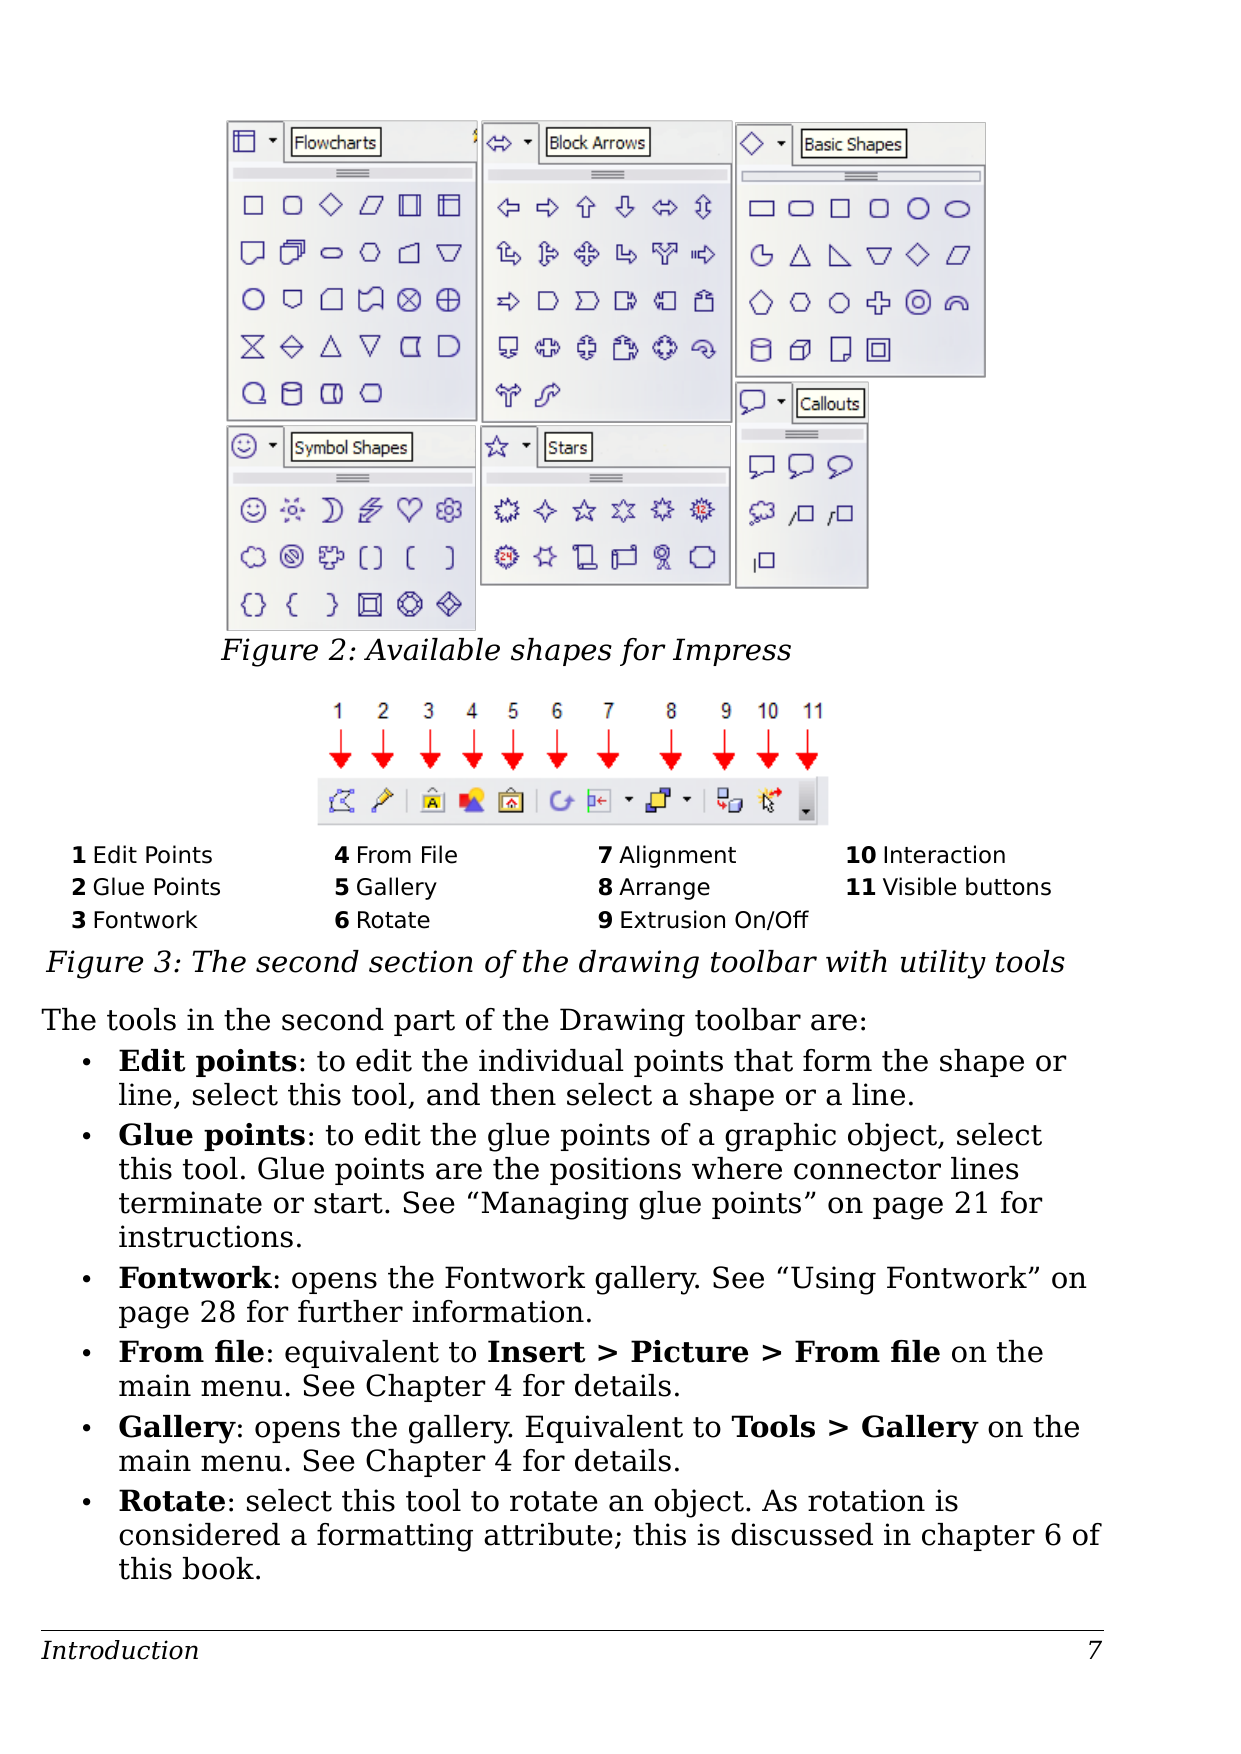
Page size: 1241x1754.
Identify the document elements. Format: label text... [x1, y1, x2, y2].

table_cell 6 [310, 904, 353, 936]
table_header 1 [46, 839, 89, 871]
table_cell 2 [46, 871, 89, 904]
table_cell 9 [573, 904, 616, 936]
table_cell Arrange [616, 871, 836, 904]
table_cell 11 [836, 871, 879, 904]
table_header Alignment [616, 839, 836, 871]
table_header Interaction [879, 839, 1099, 871]
table_cell Glue Points [90, 871, 309, 904]
table_cell 3 [46, 904, 89, 936]
list Rotate: select this tool to rotate an object. As rotation is considered a formatting attribute; this is discussed in chapter 6 of this book. [79, 1484, 1104, 1586]
picture [317, 692, 829, 827]
list Edit points: to edit the individual points that form the shape or line, select this tool, and then select a shape or a line. [79, 1044, 1104, 1112]
text Figure 3: The second section of the drawing toolbar with utility tools [46, 945, 1099, 979]
list Fontwork: opens the Fontwork gallery. See “Using Fontwork” on page 28 for further information. [79, 1261, 1104, 1329]
picture [224, 118, 989, 634]
table_header 7 [573, 839, 616, 871]
list Gallery: opens the gallery. Equivalent to Tools > Gallery on the main menu. See Chapter 4 for details. [79, 1410, 1104, 1478]
table_header Edit Points [90, 839, 309, 871]
table_cell [836, 904, 879, 936]
table_cell [879, 904, 1099, 936]
table_cell Extrusion On/Off [616, 904, 836, 936]
list From file: equivalent to Insert > Picture > From file on the main menu. See Chapter 4 for details. [79, 1335, 1104, 1403]
table_header From File [353, 839, 573, 871]
list Glue points: to edit the glue points of a graphic object, select this tool. Glue points are the positions where connector lines terminate or start. See “Managing glue points” on page 21 for instructions. [79, 1118, 1104, 1254]
table_cell Visible buttons [879, 871, 1099, 904]
list The tools in the second part of the Drawing toolbar are: [41, 1003, 1104, 1037]
table_header 10 [836, 839, 879, 871]
table_cell 5 [310, 871, 353, 904]
table_cell Fontwork [90, 904, 309, 936]
table_header 4 [310, 839, 353, 871]
table_cell Rotate [353, 904, 573, 936]
table_cell 8 [573, 871, 616, 904]
table_cell Gallery [353, 871, 573, 904]
list Figure 2: Available shapes for Impress [221, 118, 992, 668]
